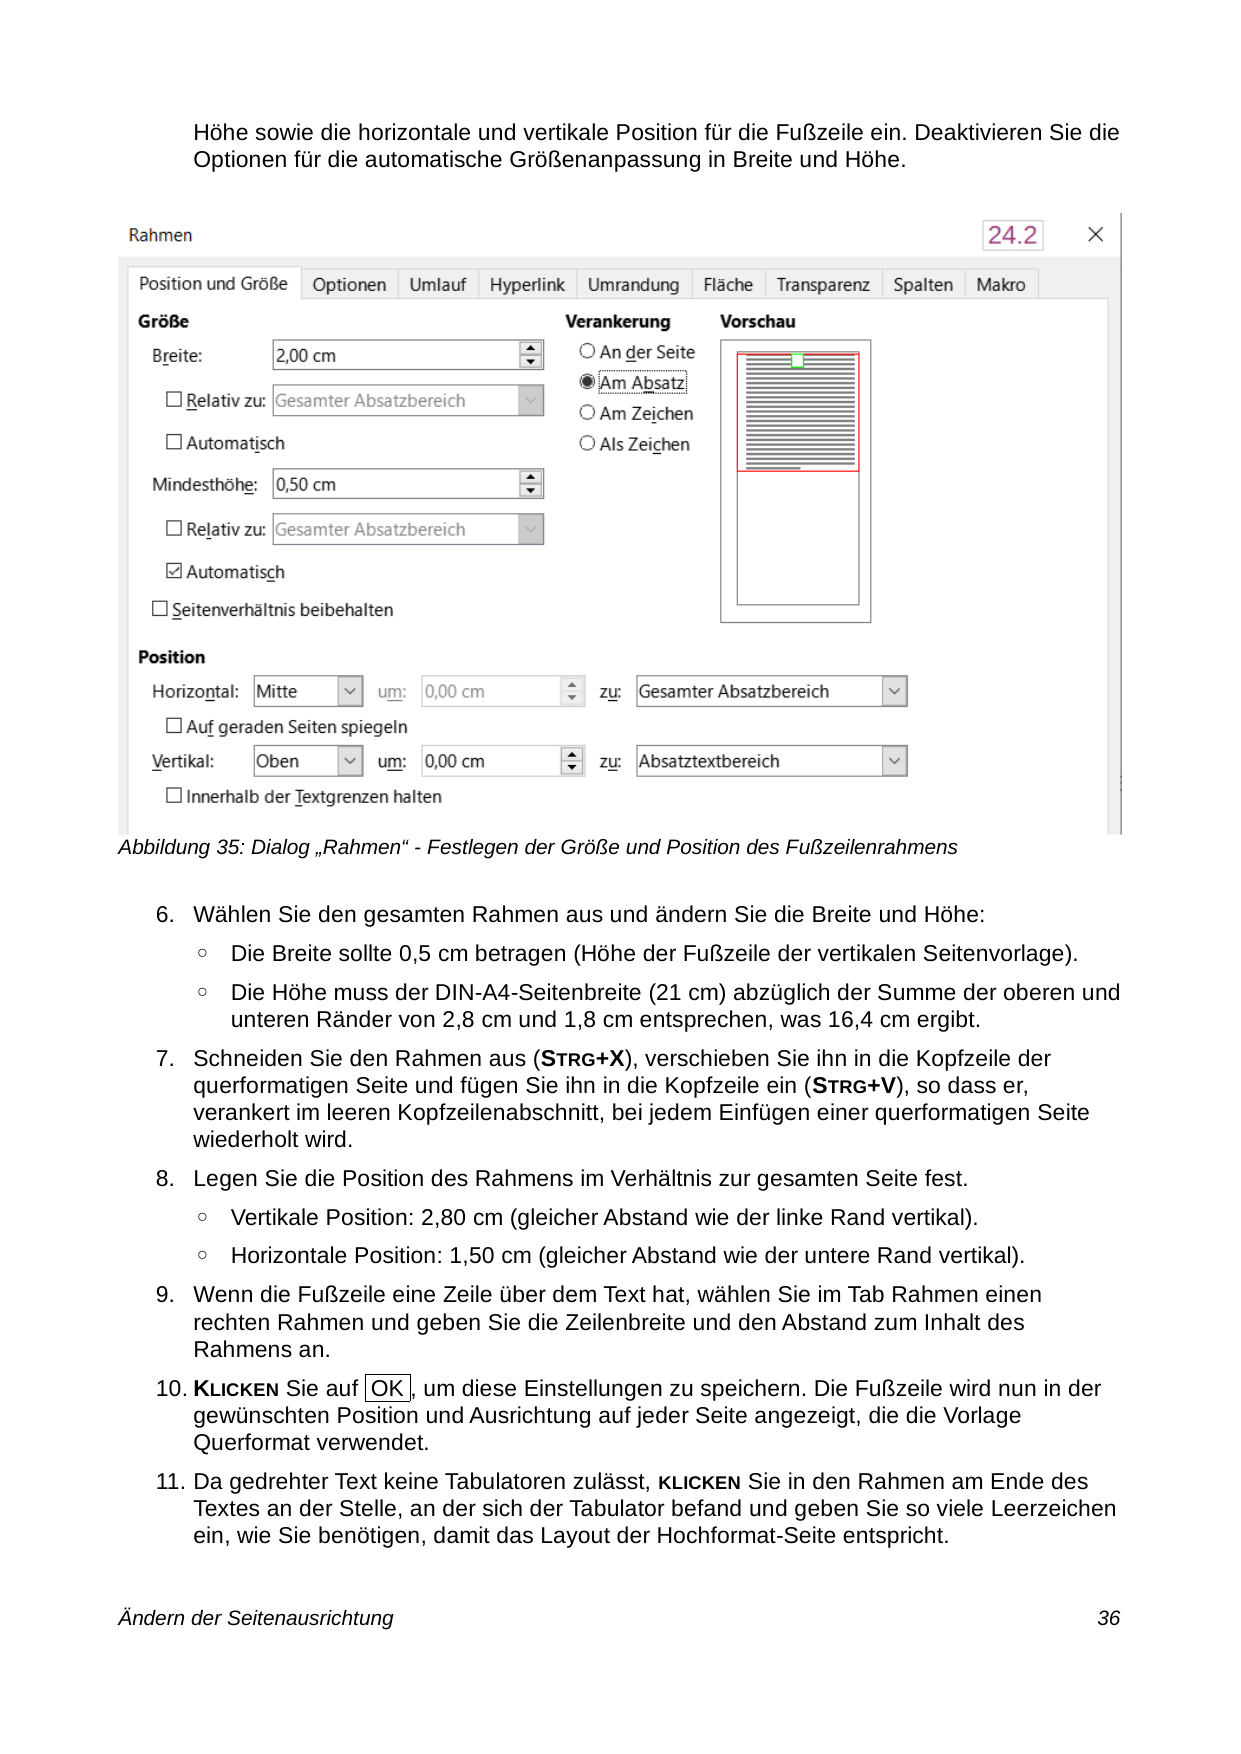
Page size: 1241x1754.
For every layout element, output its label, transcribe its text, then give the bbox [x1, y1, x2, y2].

list Die Breite sollte 0,5 cm betragen (Höhe der Fußzeile der vertikalen Seitenvorlage). [193, 939, 1122, 966]
list Klicken Sie auf OK, um diese Einstellungen zu speichern. Die Fußzeile wird nun in der gewünschten Position und Ausrichtung auf jeder Seite angezeigt, die die Vorlage Querformat verwendet. [156, 1374, 1122, 1455]
list Die Höhe muss der DIN‑A4-Seitenbreite (21 cm) abzüglich der Summe der oberen und unteren Ränder von 2,8 cm und 1,8 cm entsprechen, was 16,4 cm ergibt. [193, 978, 1122, 1032]
list Da gedrehter Text keine Tabulatoren zulässt, klicken Sie in den Rahmen am Ende des Textes an der Stelle, an der sich der Tabulator befand und geben Sie so viele Leerzeichen ein, wie Sie benötigen, damit das Layout der Hochformat-Seite entspricht. [156, 1467, 1122, 1548]
list Wählen Sie den gesamten Rahmen aus und ändern Sie die Breite und Höhe: [156, 900, 1122, 927]
picture [118, 213, 1123, 836]
list Horizontale Position: 1,50 cm (gleicher Abstand wie der untere Rand vertikal). [193, 1242, 1122, 1269]
list Legen Sie die Position des Rahmens im Verhältnis zur gesamten Seite fest. [156, 1164, 1122, 1191]
list Während der Text noch markiert ist, wählen Sie Einfügen > Rahmen > Rahmen… aus. Wählen Sie im Dialog Rahmen (Abbildung 35) den Tab Position und Größe und geben Sie die Breite, Höhe sowie die horizontale und vertikale Position für die Fußzeile ein. Deaktivieren Sie die Optionen für die automatische Größenanpassung in Breite und Höhe. [156, 118, 1122, 172]
text Abbildung 35: Dialog „Rahmen“ - Festlegen der Größe und Position des Fußzeilenrahmens [118, 836, 1122, 859]
list Vertikale Position: 2,80 cm (gleicher Abstand wie der linke Rand vertikal). [193, 1203, 1122, 1230]
list Schneiden Sie den Rahmen aus (Strg+X), verschieben Sie ihn in die Kopfzeile der querformatigen Seite und fügen Sie ihn in die Kopfzeile ein (Strg+V), so dass er, verankert im leeren Kopfzeilenabschnitt, bei jedem Einfügen einer querformatigen Seite wiederholt wird. [156, 1044, 1122, 1152]
list Wenn die Fußzeile eine Zeile über dem Text hat, wählen Sie im Tab Rahmen einen rechten Rahmen und geben Sie die Zeilenbreite und den Abstand zum Inhalt des Rahmens an. [156, 1281, 1122, 1362]
